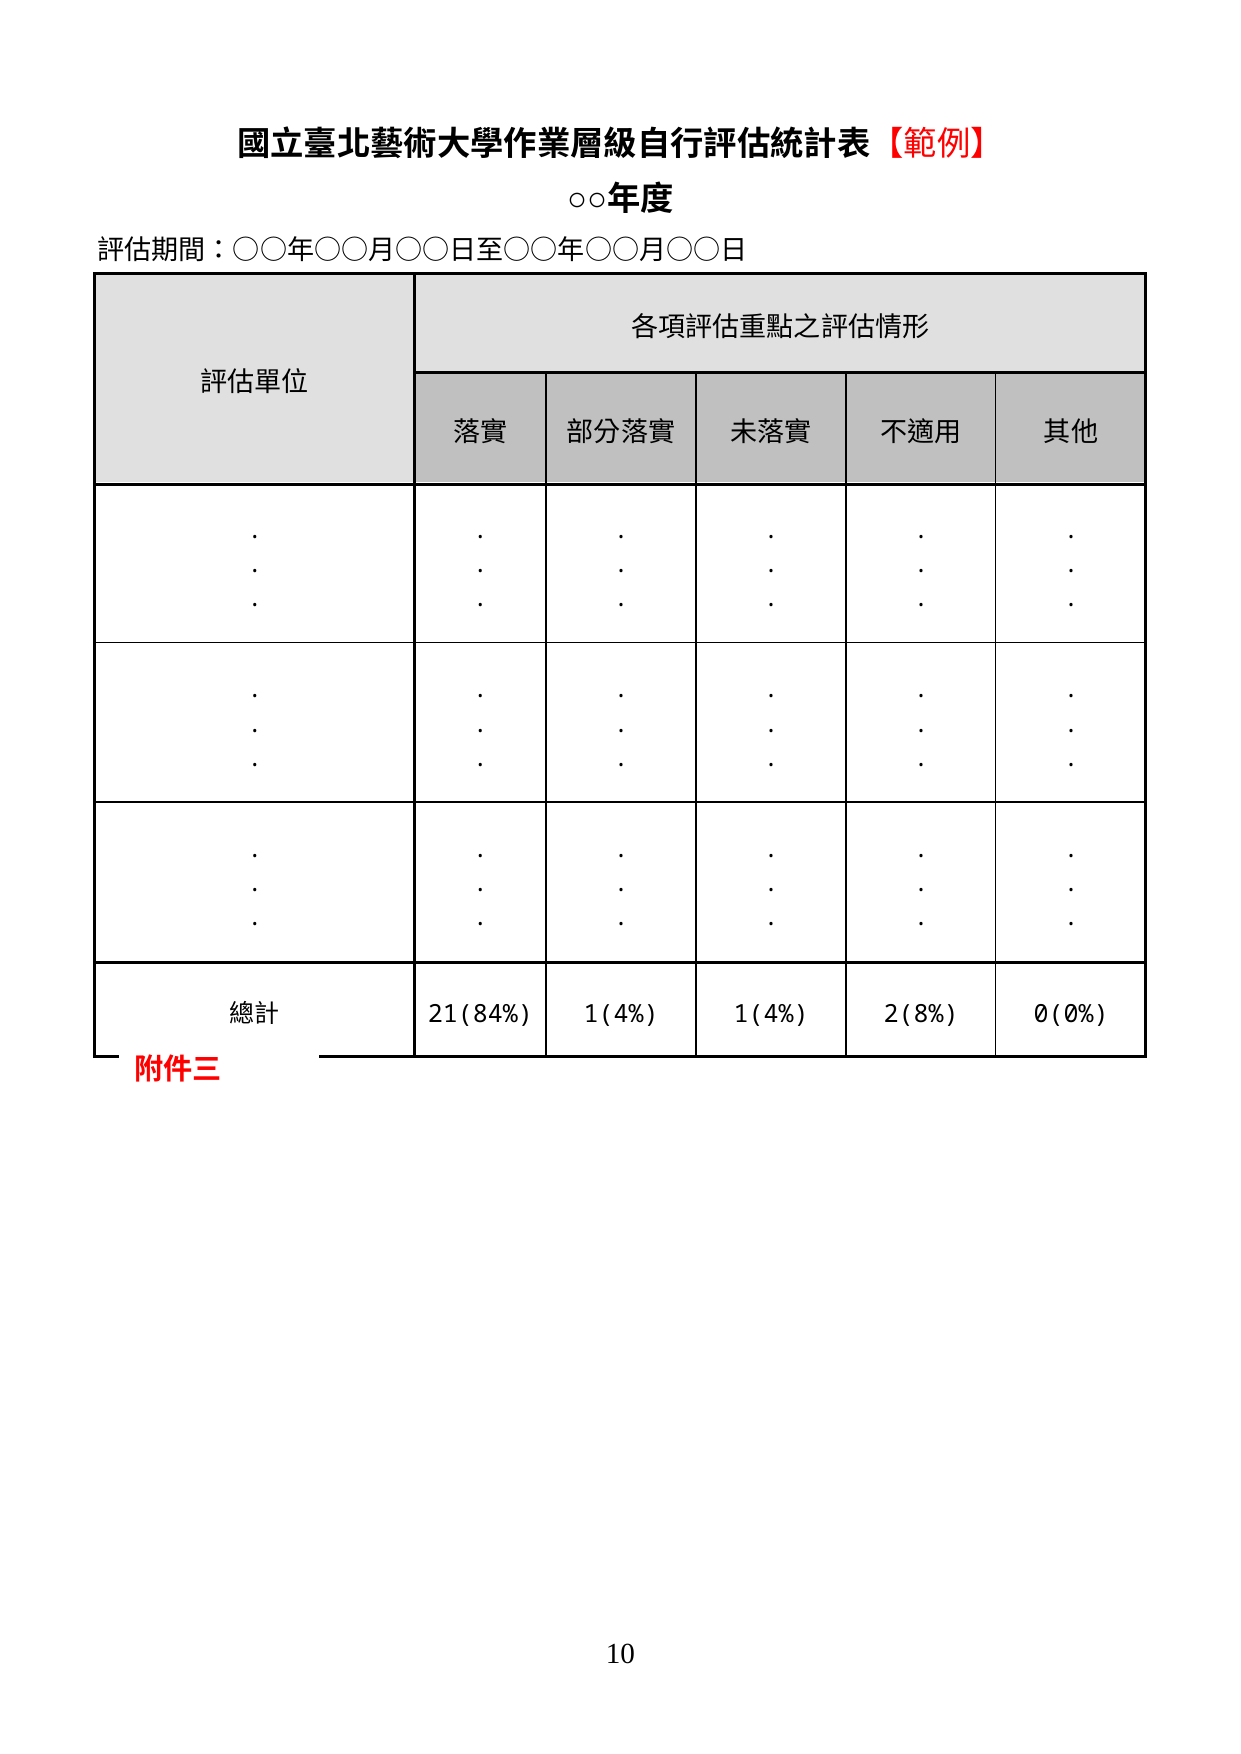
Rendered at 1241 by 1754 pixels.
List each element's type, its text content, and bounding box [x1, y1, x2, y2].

table_cell . . . [416, 643, 545, 801]
table_cell 不適用 [847, 374, 995, 482]
table_cell . . . [847, 643, 995, 801]
table_cell 落實 [416, 374, 545, 482]
table_cell 其他 [996, 374, 1144, 482]
table_cell . . . [996, 486, 1144, 642]
table_cell . . . [996, 643, 1144, 801]
table_cell . . . [847, 803, 995, 961]
table_cell 各項評估重點之評估情形 [416, 275, 1144, 371]
table_cell . . . [547, 643, 695, 801]
table_cell . . . [547, 486, 695, 642]
table_cell 1(4%) [547, 964, 695, 1055]
table_cell . . . [697, 803, 845, 961]
text 附件三 [134, 1046, 304, 1088]
table_cell . . . [547, 803, 695, 961]
table_cell . . . [697, 643, 845, 801]
table_cell ○○年度 [94, 172, 1146, 220]
table_cell 未落實 [697, 374, 845, 482]
table_cell . . . [96, 643, 413, 801]
table_cell . . . [416, 486, 545, 642]
table_cell 部分落實 [547, 374, 695, 482]
table_cell . . . [697, 486, 845, 642]
table_cell . . . [996, 803, 1144, 961]
table_cell 評估單位 [96, 275, 413, 482]
table_header 國立臺北藝術大學作業層級自行評估統計表【範例】 [94, 109, 1146, 172]
table_cell 評估期間：○○年○○月○○日至○○年○○月○○日 [94, 220, 1146, 272]
table_cell . . . [96, 803, 413, 961]
table_cell . . . [96, 486, 413, 642]
table_cell 0(0%) [996, 964, 1144, 1055]
table_cell 1(4%) [697, 964, 845, 1055]
table_cell 總計 [96, 964, 413, 1055]
table_cell 2(8%) [847, 964, 995, 1055]
table_cell . . . [416, 803, 545, 961]
table_cell . . . [847, 486, 995, 642]
table_cell 21(84%) [416, 964, 545, 1055]
